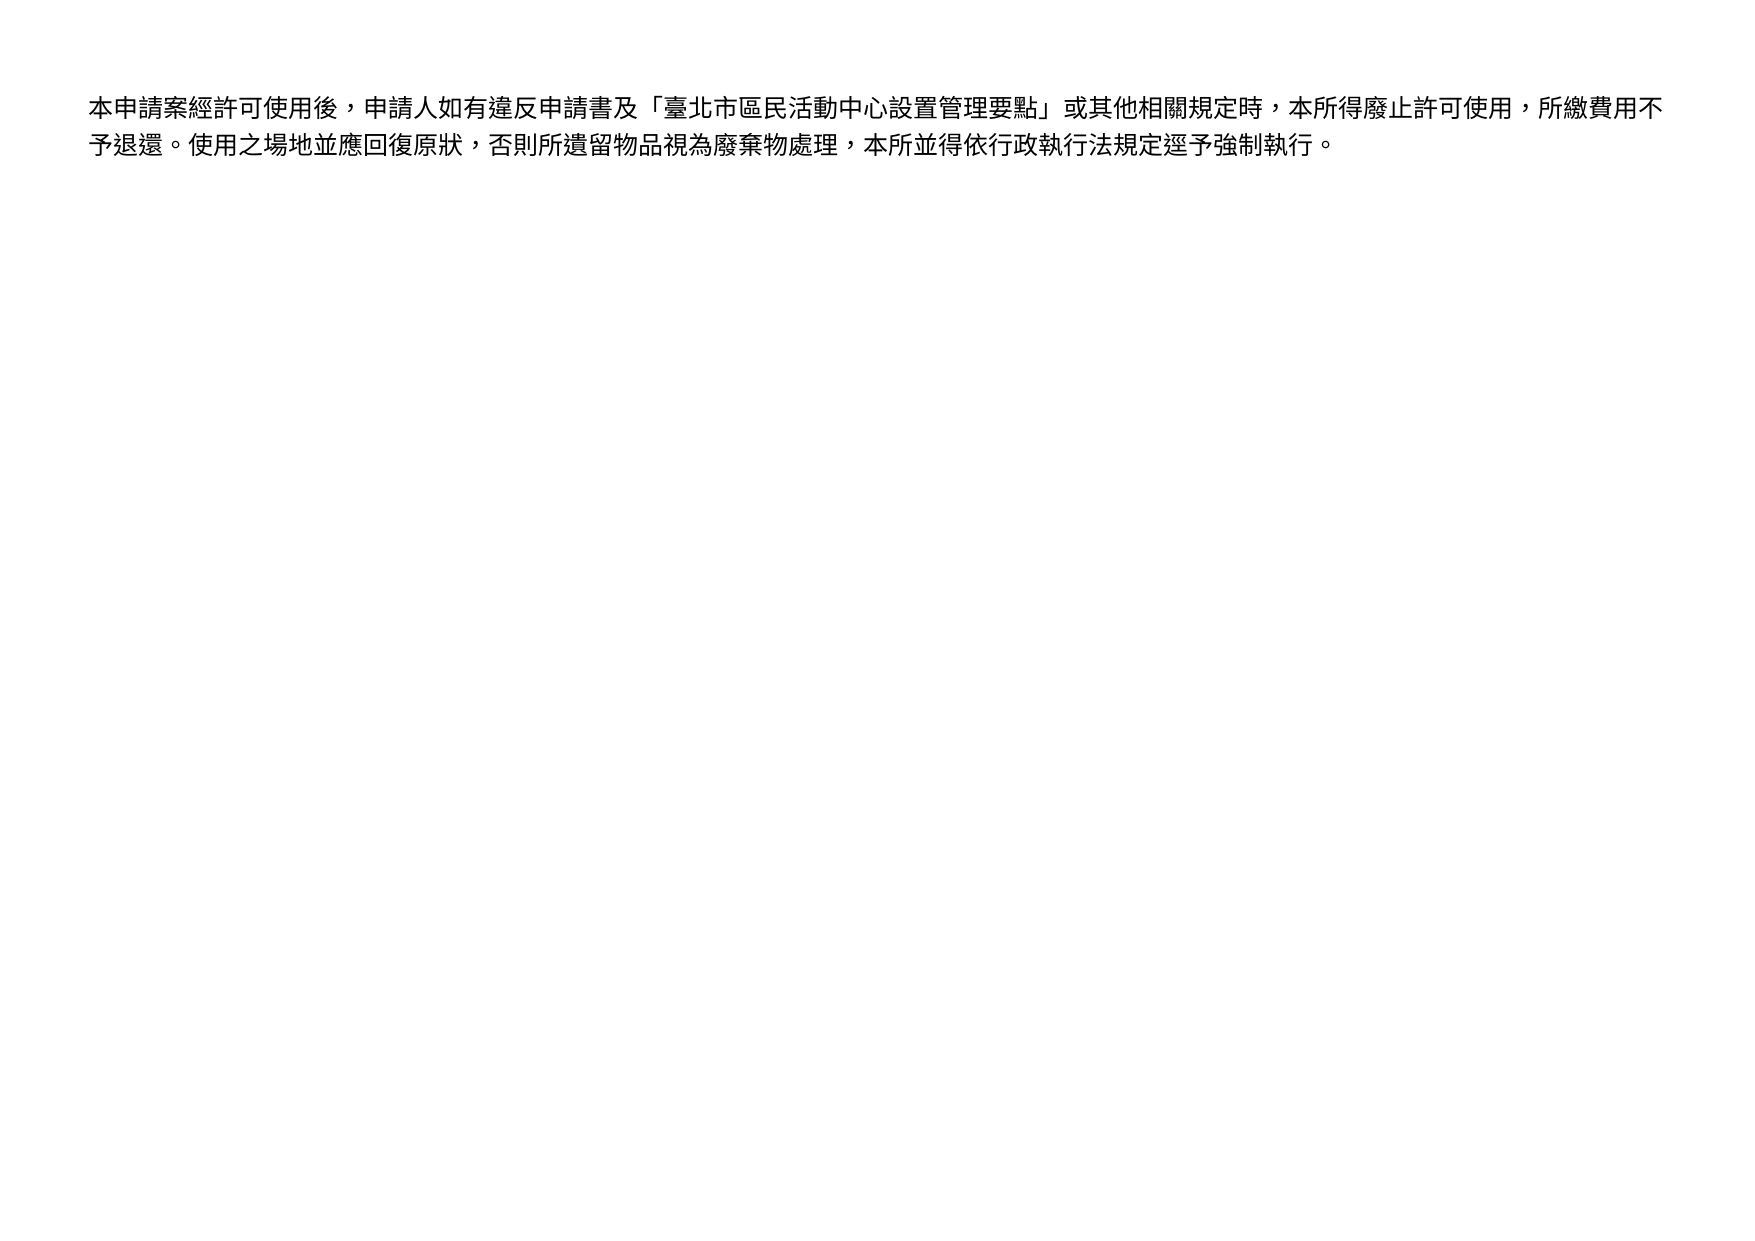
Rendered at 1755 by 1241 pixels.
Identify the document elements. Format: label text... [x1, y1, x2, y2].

text 本申請案經許可使用後，申請人如有違反申請書及「臺北市區民活動中心設置管理要點」或其他相關規定時，本所得廢止許可使用，所繳費用不予退還。使用之場地並應回復原狀，否則所遺留物品視為廢棄物處理，本所並得依行政執行法規定逕予強制執行。 [88, 89, 1679, 161]
